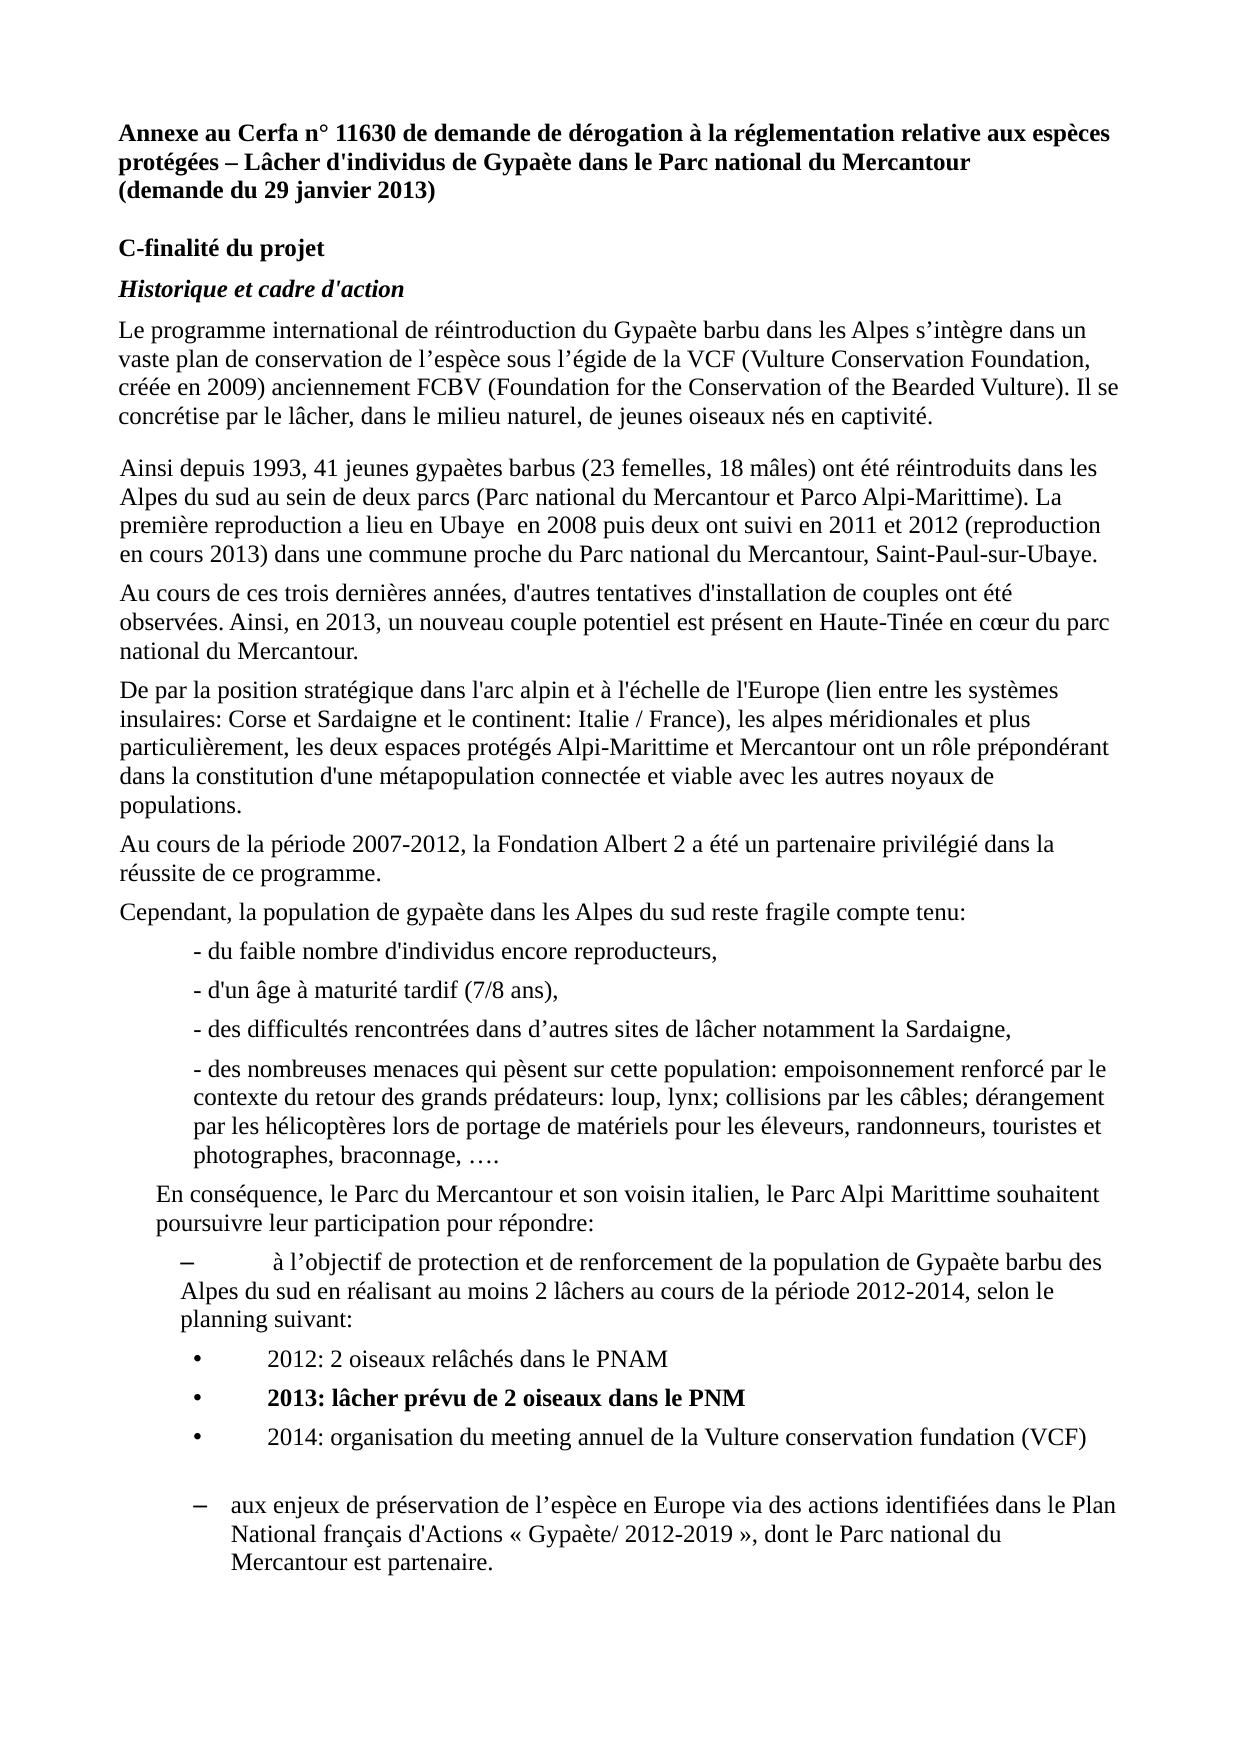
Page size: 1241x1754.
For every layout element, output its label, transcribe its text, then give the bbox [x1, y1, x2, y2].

text En conséquence, le Parc du Mercantour et son voisin italien, le Parc Alpi Marittime souhaitent poursuivre leur participation pour répondre: [156, 1179, 1122, 1237]
list aux enjeux de préservation de l’espèce en Europe via des actions identifiées dans le Plan National français d'Actions « Gypaète/ 2012-2019 », dont le Parc national du Mercantour est partenaire. [193, 1490, 1122, 1576]
list à l’objectif de protection et de renforcement de la population de Gypaète barbu des Alpes du sud en réalisant au moins 2 lâchers au cours de la période 2012-2014, selon le planning suivant: [180, 1247, 1122, 1333]
text Ainsi depuis 1993, 41 jeunes gypaètes barbus (23 femelles, 18 mâles) ont été réintroduits dans les Alpes du sud au sein de deux parcs (Parc national du Mercantour et Parco Alpi-Marittime). La première reproduction a lieu en Ubaye en 2008 puis deux ont suivi en 2011 et 2012 (reproduction en cours 2013) dans une commune proche du Parc national du Mercantour, Saint-Paul-sur-Ubaye. [119, 453, 1122, 568]
list 2013: lâcher prévu de 2 oiseaux dans le PNM [193, 1383, 1122, 1412]
list 2012: 2 oiseaux relâchés dans le PNAM [193, 1344, 1122, 1372]
text - d'un âge à maturité tardif (7/8 ans), [193, 975, 1122, 1004]
text Le programme international de réintroduction du Gypaète barbu dans les Alpes s’intègre dans un vaste plan de conservation de l’espèce sous l’égide de la VCF (Vulture Conservation Foundation, créée en 2009) anciennement FCBV (Foundation for the Conservation of the Bearded Vulture). Il se concrétise par le lâcher, dans le milieu naturel, de jeunes oiseaux nés en captivité. [118, 315, 1122, 430]
list 2014: organisation du meeting annuel de la Vulture conservation fundation (VCF) [193, 1422, 1122, 1451]
text Au cours de la période 2007-2012, la Fondation Albert 2 a été un partenaire privilégié dans la réussite de ce programme. [119, 829, 1122, 887]
text - des difficultés rencontrées dans d’autres sites de lâcher notamment la Sardaigne, [193, 1014, 1122, 1043]
text Au cours de ces trois dernières années, d'autres tentatives d'installation de couples ont été observées. Ainsi, en 2013, un nouveau couple potentiel est présent en Haute-Tinée en cœur du parc national du Mercantour. [119, 578, 1122, 664]
text Annexe au Cerfa n° 11630 de demande de dérogation à la réglementation relative aux espèces protégées – Lâcher d'individus de Gypaète dans le Parc national du Mercantour [118, 118, 1122, 176]
text Historique et cadre d'action [118, 274, 1122, 302]
text C-finalité du projet [118, 233, 1122, 262]
text - des nombreuses menaces qui pèsent sur cette population: empoisonnement renforcé par le contexte du retour des grands prédateurs: loup, lynx; collisions par les câbles; dérangement par les hélicoptères lors de portage de matériels pour les éleveurs, randonneurs, touristes et photographes, braconnage, …. [193, 1054, 1122, 1169]
text (demande du 29 janvier 2013) [118, 176, 1122, 204]
text - du faible nombre d'individus encore reproducteurs, [193, 936, 1122, 965]
text Cependant, la population de gypaète dans les Alpes du sud reste fragile compte tenu: [119, 897, 1122, 926]
text De par la position stratégique dans l'arc alpin et à l'échelle de l'Europe (lien entre les systèmes insulaires: Corse et Sardaigne et le continent: Italie / France), les alpes méridionales et plus particulièrement, les deux espaces protégés Alpi-Marittime et Mercantour ont un rôle prépondérant dans la constitution d'une métapopulation connectée et viable avec les autres noyaux de populations. [119, 675, 1122, 819]
